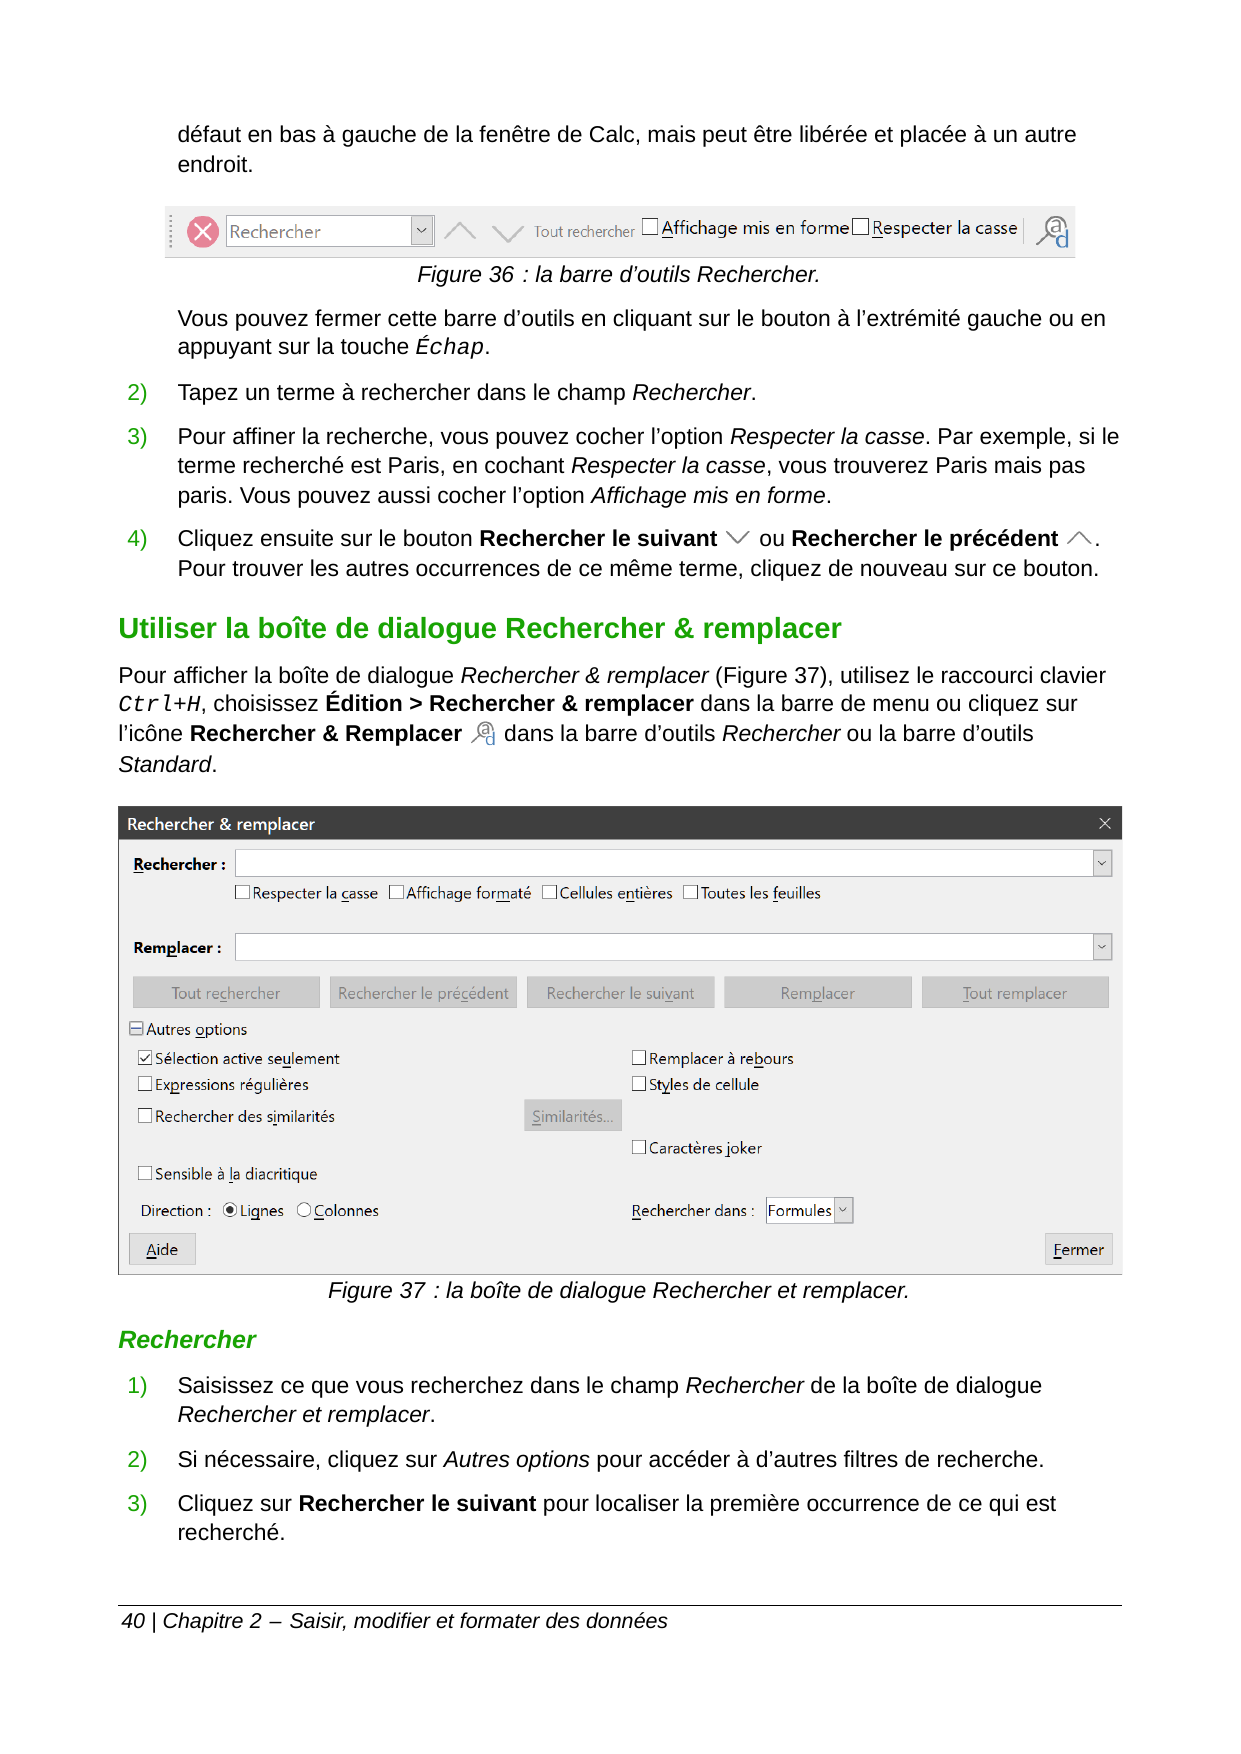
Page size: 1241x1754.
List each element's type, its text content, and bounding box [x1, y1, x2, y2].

list Saisissez ce que vous recherchez dans le champ Rechercher de la boîte de dialogue Rechercher et remplacer. [148, 1369, 1122, 1428]
list Vous pouvez fermer cette barre d’outils en cliquant sur le bouton à l’extrémité gauche ou en appuyant sur la touche Échap. [148, 302, 1122, 361]
subtitle Rechercher [118, 1324, 1122, 1354]
text Figure 36 : la barre d’outils Rechercher. [118, 258, 1122, 287]
list Cliquez ensuite sur le bouton Rechercher le suivant ou Rechercher le précédent . Pour trouver les autres occurrences de ce même terme, cliquez de nouveau sur ce bouton. [148, 523, 1122, 582]
list défaut en bas à gauche de la fenêtre de Calc, mais peut être libérée et placée à un autre endroit. [148, 118, 1122, 177]
list Si nécessaire, cliquez sur Autres options pour accéder à d’autres filtres de recherche. [148, 1442, 1122, 1472]
subtitle Utiliser la boîte de dialogue Rechercher & remplacer [118, 611, 1122, 644]
picture [118, 806, 1123, 1275]
picture [468, 718, 498, 748]
picture [723, 523, 753, 553]
list Pour affiner la recherche, vous pouvez cocher l’option Respecter la casse. Par exemple, si le terme recherché est Paris, en cochant Respecter la casse, vous trouverez Paris mais pas paris. Vous pouvez aussi cocher l’option Affichage mis en forme. [148, 420, 1122, 508]
picture [164, 206, 1076, 258]
picture [1064, 523, 1094, 553]
list Tapez un terme à rechercher dans le champ Rechercher. [148, 376, 1122, 405]
text Figure 37 : la boîte de dialogue Rechercher et remplacer. [118, 1275, 1122, 1304]
list Cliquez sur Rechercher le suivant pour localiser la première occurrence de ce qui est recherché. [148, 1486, 1122, 1545]
text Pour afficher la boîte de dialogue Rechercher & remplacer (Figure 37), utilisez le raccourci clavier Ctrl+H, choisissez Édition > Rechercher & remplacer dans la barre de menu ou cliquez sur l’icône Rechercher & Remplacer dans la barre d’outils Rechercher ou la barre d’outils Standard. [118, 659, 1122, 777]
